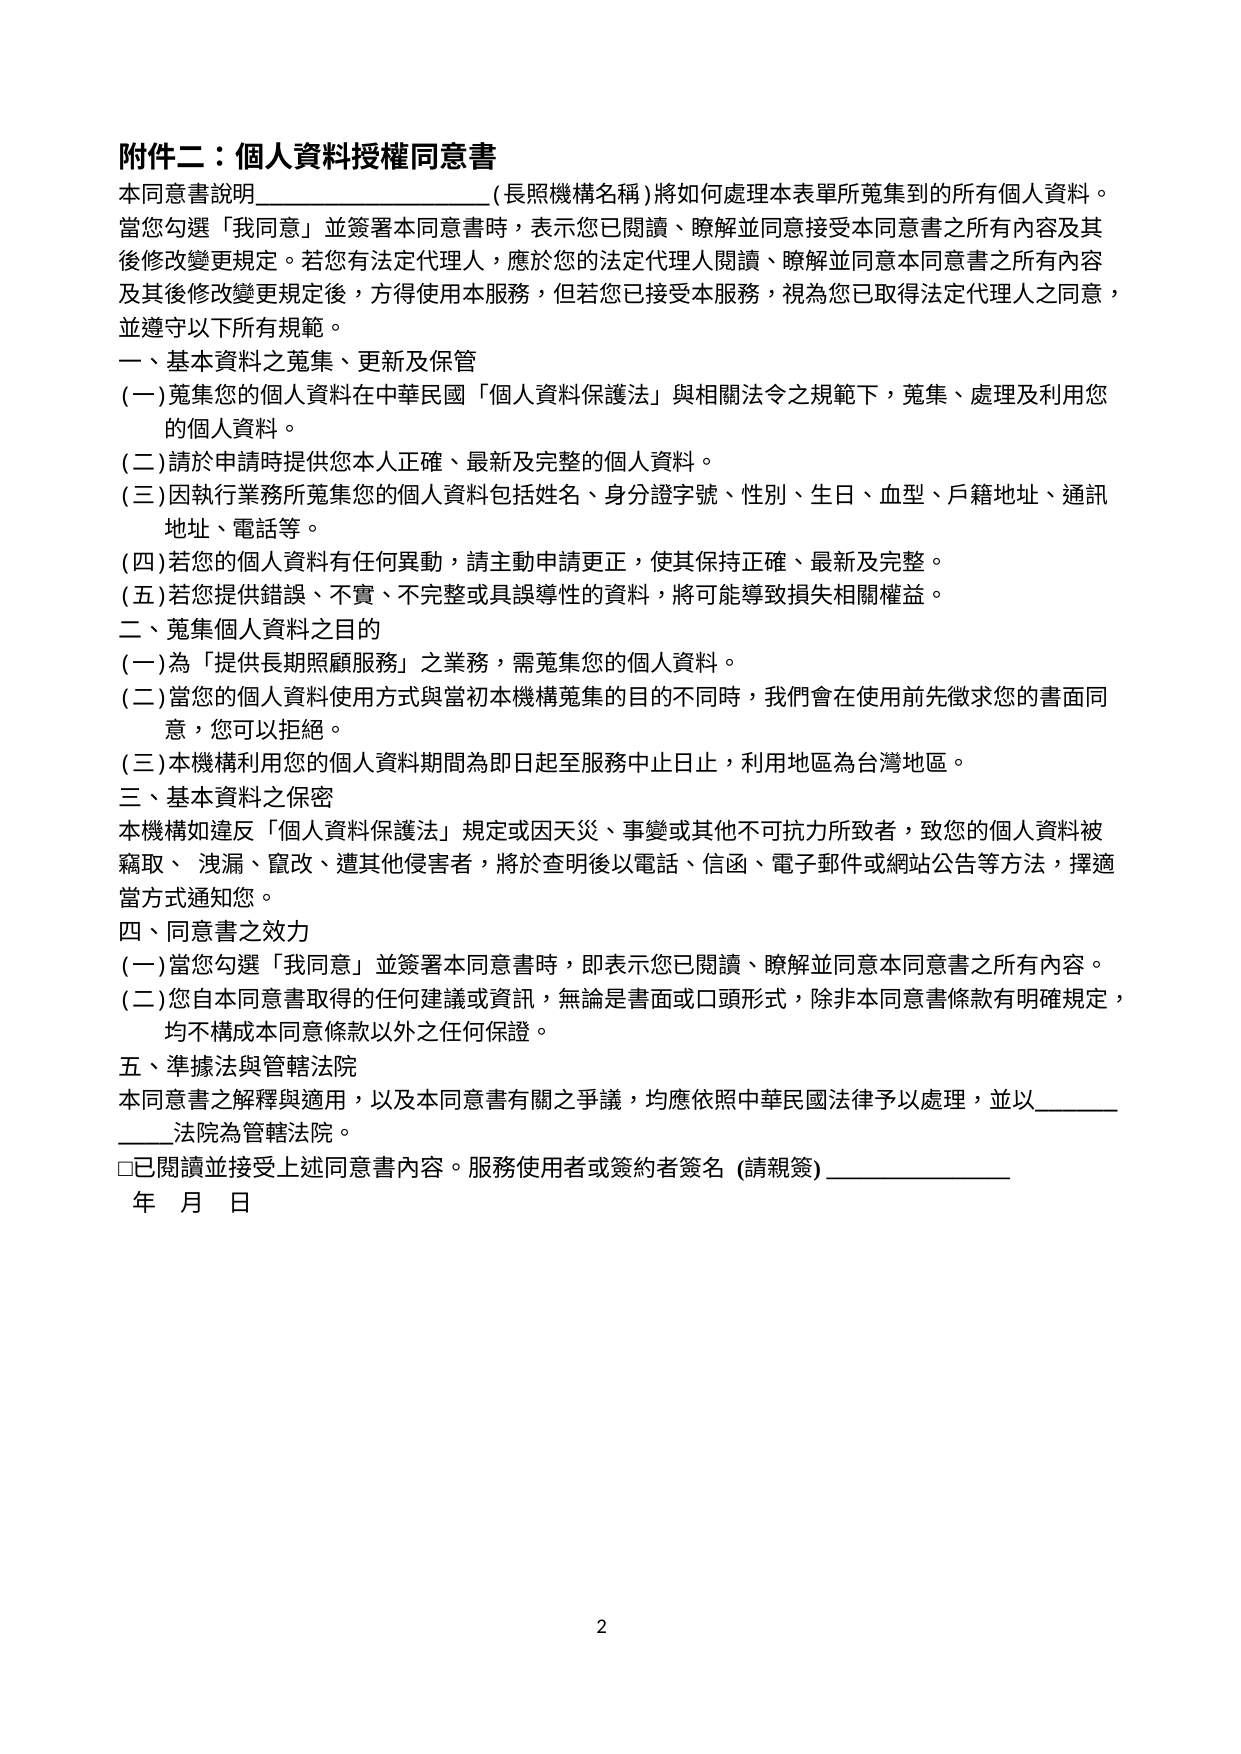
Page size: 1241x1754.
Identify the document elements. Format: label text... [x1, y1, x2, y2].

text 二、蒐集個人資料之目的 [118, 610, 1122, 645]
text (三)因執行業務所蒐集您的個人資料包括姓名、身分證字號、性別、生日、血型、戶籍地址、通訊地址、電話等。 [118, 477, 1122, 544]
text (二)您自本同意書取得的任何建議或資訊，無論是書面或口頭形式，除非本同意書條款有明確規定，均不構成本同意條款以外之任何保證。 [118, 981, 1122, 1047]
text 本機構如違反「個人資料保護法」規定或因天災、事變或其他不可抗力所致者，致您的個人資料被竊取、 洩漏、竄改、遭其他侵害者，將於查明後以電話、信函、電子郵件或網站公告等方法，擇適當方式通知您。 [118, 813, 1122, 913]
text (一)蒐集您的個人資料在中華民國「個人資料保護法」與相關法令之規範下，蒐集、處理及利用您的個人資料。 [118, 377, 1122, 444]
text 附件二：個人資料授權同意書 [118, 134, 1122, 176]
text (一)為「提供長期照顧服務」之業務，需蒐集您的個人資料。 [118, 645, 1122, 678]
text (一)當您勾選「我同意」並簽署本同意書時，即表示您已閱讀、瞭解並同意本同意書之所有內容。 [118, 947, 1122, 981]
text 五、準據法與管轄法院 [118, 1047, 1122, 1082]
text 本同意書說明_________________(長照機構名稱)將如何處理本表單所蒐集到的所有個人資料。當您勾選「我同意」並簽署本同意書時，表示您已閱讀、瞭解並同意接受本同意書之所有內容及其後修改變更規定。若您有法定代理人，應於您的法定代理人閱讀、瞭解並同意本同意書之所有內容及其後修改變更規定後，方得使用本服務，但若您已接受本服務，視為您已取得法定代理人之同意，並遵守以下所有規範。 [118, 176, 1122, 343]
text 四、同意書之效力 [118, 913, 1122, 947]
text 一、基本資料之蒐集、更新及保管 [118, 343, 1122, 377]
text (二)請於申請時提供您本人正確、最新及完整的個人資料。 [118, 444, 1122, 477]
text 本同意書之解釋與適用，以及本同意書有關之爭議，均應依照中華民國法律予以處理，並以__________法院為管轄法院。 [118, 1082, 1122, 1149]
text (二)當您的個人資料使用方式與當初本機構蒐集的目的不同時，我們會在使用前先徵求您的書面同意，您可以拒絕。 [118, 678, 1122, 745]
text 三、基本資料之保密 [118, 778, 1122, 813]
text □已閱讀並接受上述同意書內容。服務使用者或簽約者簽名 (請親簽) ­­­­________________ [118, 1149, 1122, 1183]
text (四)若您的個人資料有任何異動，請主動申請更正，使其保持正確、最新及完整。 [118, 544, 1122, 577]
text (三)本機構利用您的個人資料期間為即日起至服務中止日止，利用地區為台灣地區。 [118, 745, 1122, 778]
text 年 月 日 [118, 1183, 1122, 1218]
text (五)若您提供錯誤、不實、不完整或具誤導性的資料，將可能導致損失相關權益。 [118, 577, 1122, 610]
